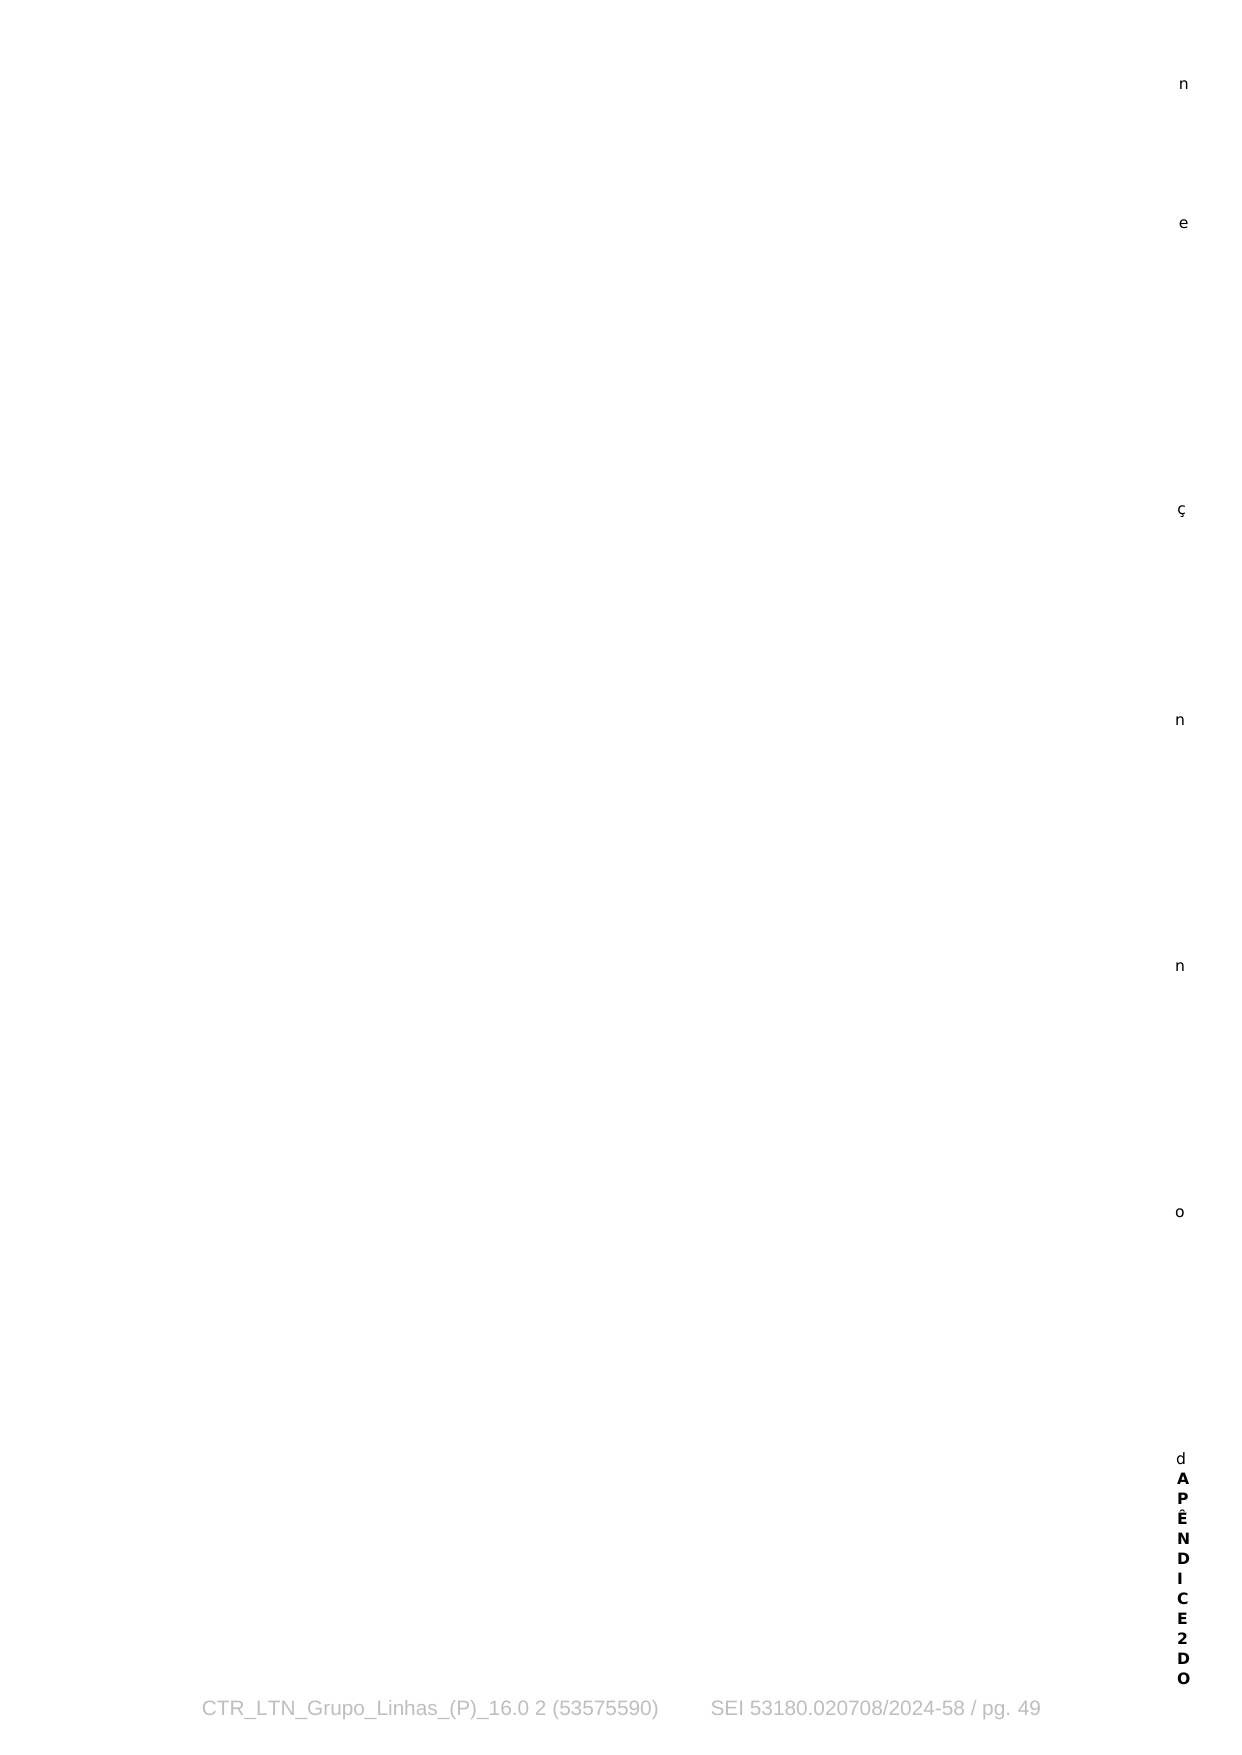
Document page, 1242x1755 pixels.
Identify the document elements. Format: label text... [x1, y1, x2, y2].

text e [1179, 214, 1190, 232]
text d APÊNDICE 2 DO [1176, 1450, 1190, 1688]
text n n o [1175, 711, 1190, 1222]
text ç [1177, 500, 1190, 518]
text n [1179, 75, 1190, 93]
